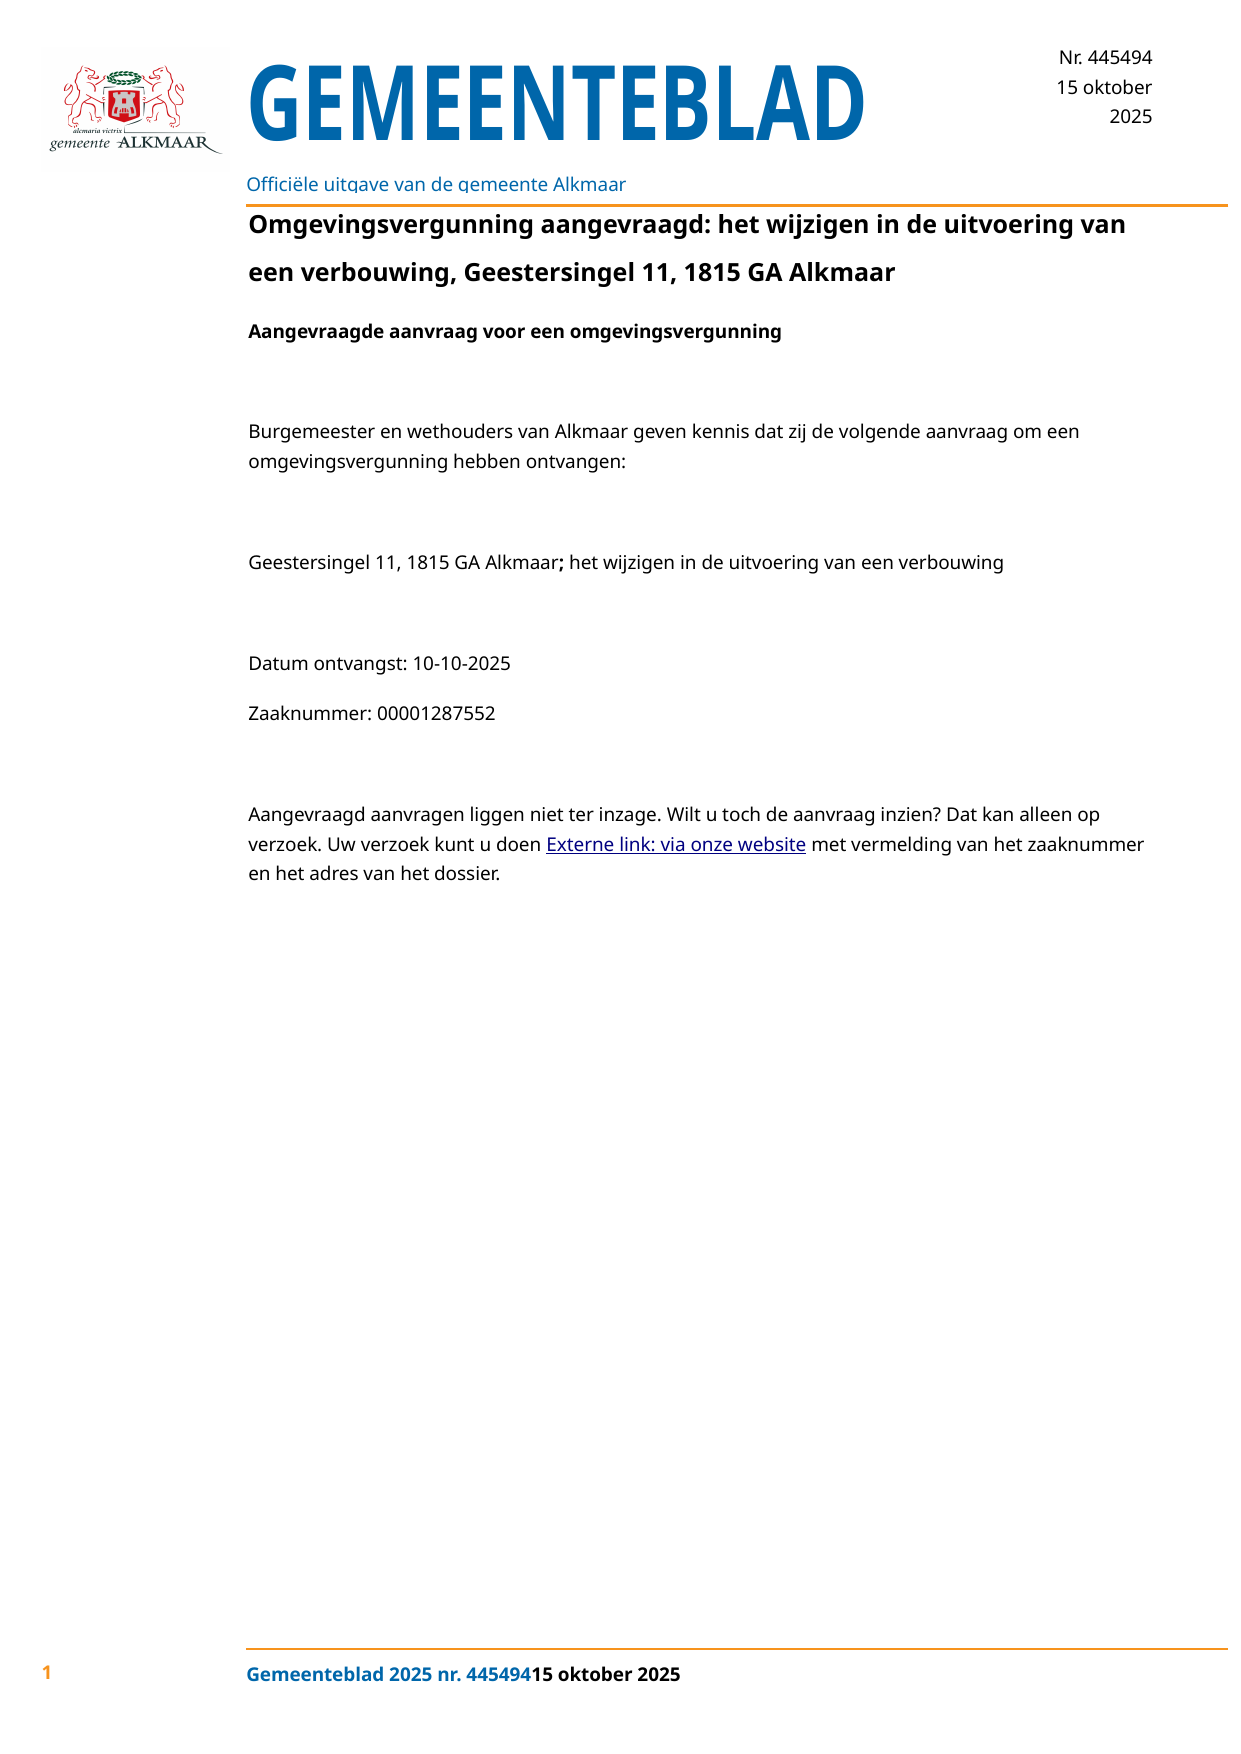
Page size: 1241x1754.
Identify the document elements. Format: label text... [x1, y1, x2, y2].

text Aangevraagd aanvragen liggen niet ter inzage. Wilt u toch de aanvraag inzien? Dat kan alleen op verzoek. Uw verzoek kunt u doen Externe link: via onze website met vermelding van het zaaknummer en het adres van het dossier. [248, 801, 1152, 886]
text Zaaknummer: 00001287552 [248, 700, 1152, 726]
text Omgevingsvergunning aangevraagd: het wijzigen in de uitvoering van een verbouwing, Geestersingel 11, 1815 GA Alkmaar [248, 207, 1152, 288]
text Geestersingel 11, 1815 GA Alkmaar; het wijzigen in de uitvoering van een verbouwing [248, 549, 1152, 575]
text Burgemeester en wethouders van Alkmaar geven kennis dat zij de volgende aanvraag om een omgevingsvergunning hebben ontvangen: [248, 419, 1152, 474]
text Aangevraagde aanvraag voor een omgevingsvergunning [248, 318, 1152, 344]
text Datum ontvangst: 10-10-2025 [248, 650, 1152, 676]
picture [41, 47, 231, 172]
